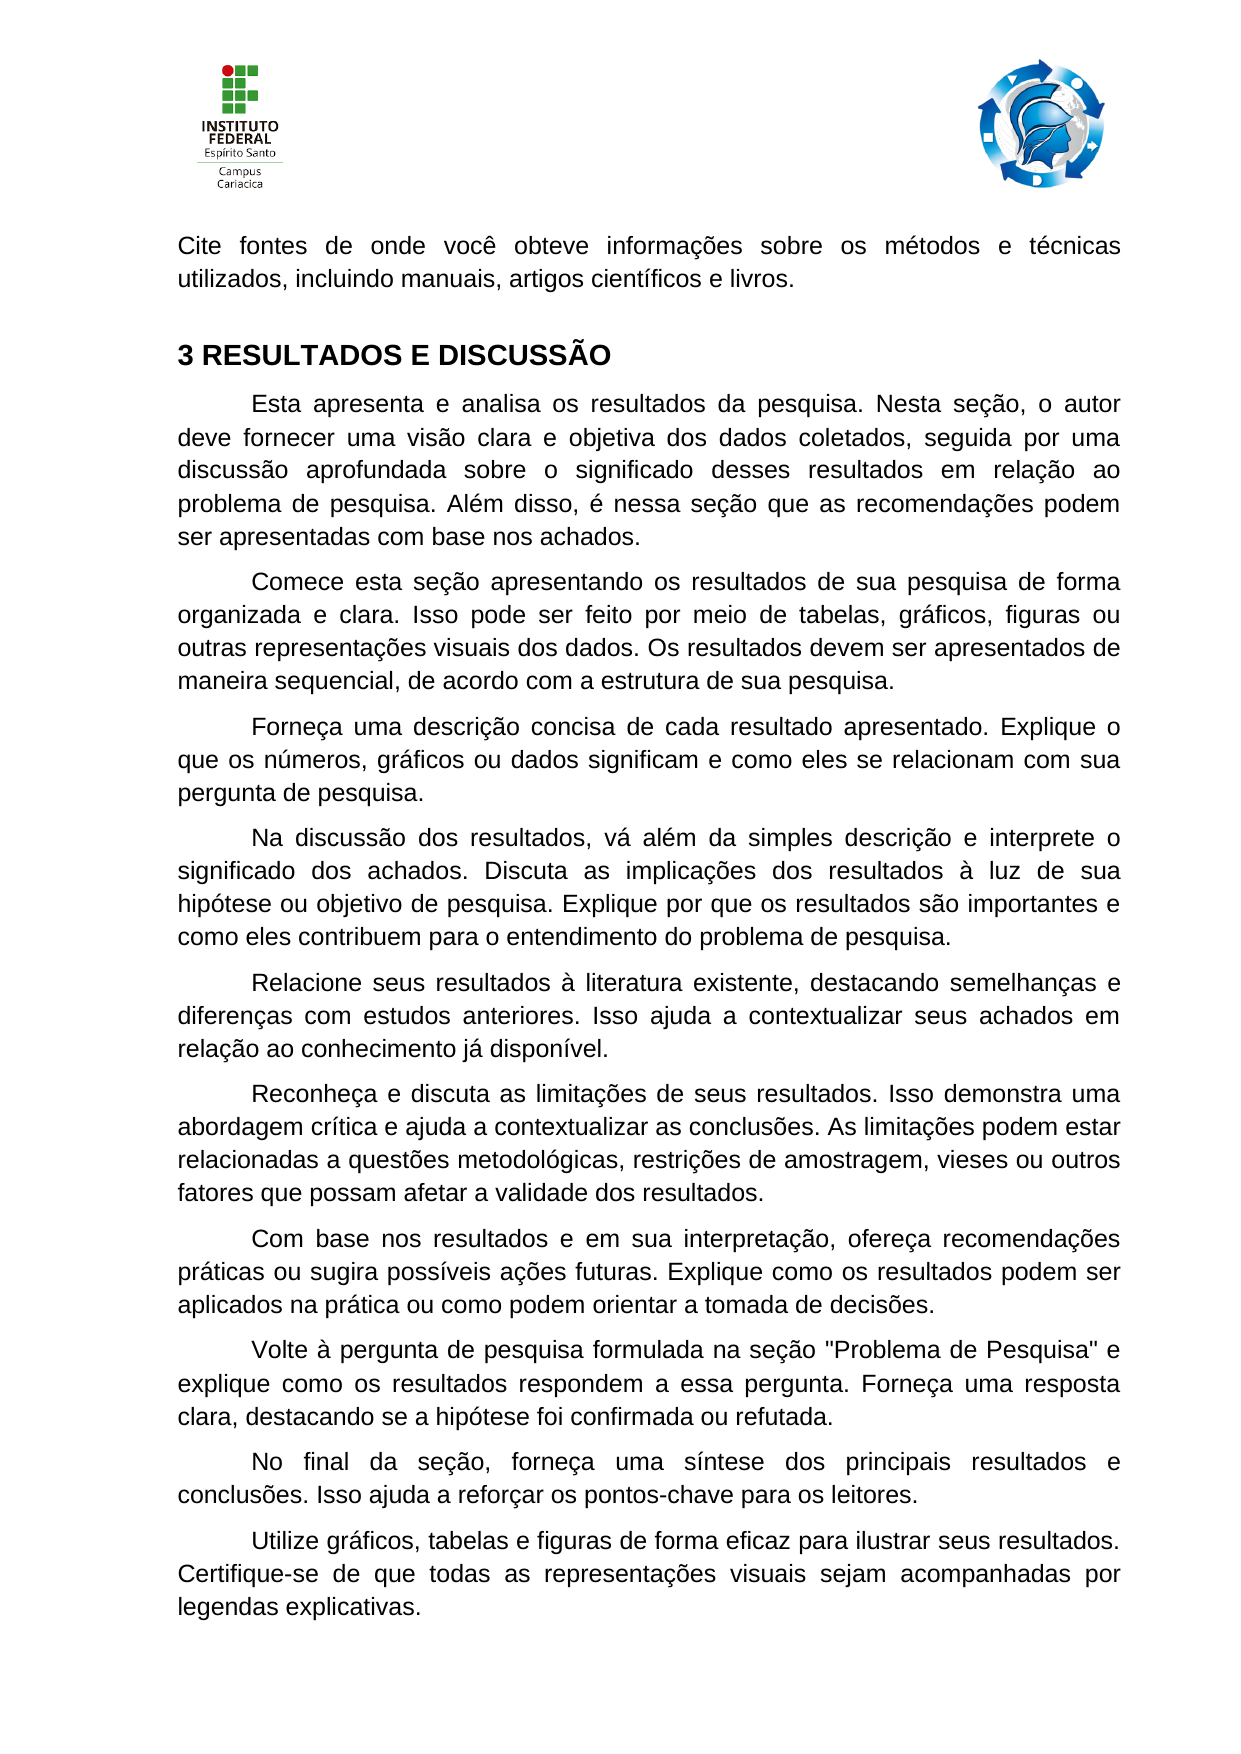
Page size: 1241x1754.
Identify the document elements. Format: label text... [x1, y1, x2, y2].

text Com base nos resultados e em sua interpretação, ofereça recomendações práticas ou sugira possíveis ações futuras. Explique como os resultados podem ser aplicados na prática ou como podem orientar a tomada de decisões. [177, 1224, 1122, 1319]
text Cite fontes de onde você obteve informações sobre os métodos e técnicas utilizados, incluindo manuais, artigos científicos e livros. [177, 231, 1122, 292]
text Forneça uma descrição concisa de cada resultado apresentado. Explique o que os números, gráficos ou dados significam e como eles se relacionam com sua pergunta de pesquisa. [177, 712, 1122, 806]
picture [188, 59, 312, 194]
text Esta apresenta e analisa os resultados da pesquisa. Nesta seção, o autor deve fornecer uma visão clara e objetiva dos dados coletados, seguida por uma discussão aprofundada sobre o significado desses resultados em relação ao problema de pesquisa. Além disso, é nessa seção que as recomendações podem ser apresentadas com base nos achados. [177, 389, 1122, 550]
subtitle 3 RESULTADOS E DISCUSSÃO [177, 338, 1122, 372]
text Relacione seus resultados à literatura existente, destacando semelhanças e diferenças com estudos anteriores. Isso ajuda a contextualizar seus achados em relação ao conhecimento já disponível. [177, 968, 1122, 1063]
text Volte à pergunta de pesquisa formulada na seção "Problema de Pesquisa" e explique como os resultados respondem a essa pergunta. Forneça uma resposta clara, destacando se a hipótese foi confirmada ou refutada. [177, 1336, 1122, 1430]
text Comece esta seção apresentando os resultados de sua pesquisa de forma organizada e clara. Isso pode ser feito por meio de tabelas, gráficos, figuras ou outras representações visuais dos dados. Os resultados devem ser apresentados de maneira sequencial, de acordo com a estrutura de sua pesquisa. [177, 567, 1122, 695]
text Na discussão dos resultados, vá além da simples descrição e interprete o significado dos achados. Discuta as implicações dos resultados à luz de sua hipótese ou objetivo de pesquisa. Explique por que os resultados são importantes e como eles contribuem para o entendimento do problema de pesquisa. [177, 823, 1122, 951]
text Reconheça e discuta as limitações de seus resultados. Isso demonstra uma abordagem crítica e ajuda a contextualizar as conclusões. As limitações podem estar relacionadas a questões metodológicas, restrições de amostragem, vieses ou outros fatores que possam afetar a validade dos resultados. [177, 1079, 1122, 1207]
text Utilize gráficos, tabelas e figuras de forma eficaz para ilustrar seus resultados. Certifique-se de que todas as representações visuais sejam acompanhadas por legendas explicativas. [177, 1526, 1122, 1620]
text No final da seção, forneça uma síntese dos principais resultados e conclusões. Isso ajuda a reforçar os pontos-chave para os leitores. [177, 1447, 1122, 1509]
picture [974, 59, 1110, 193]
